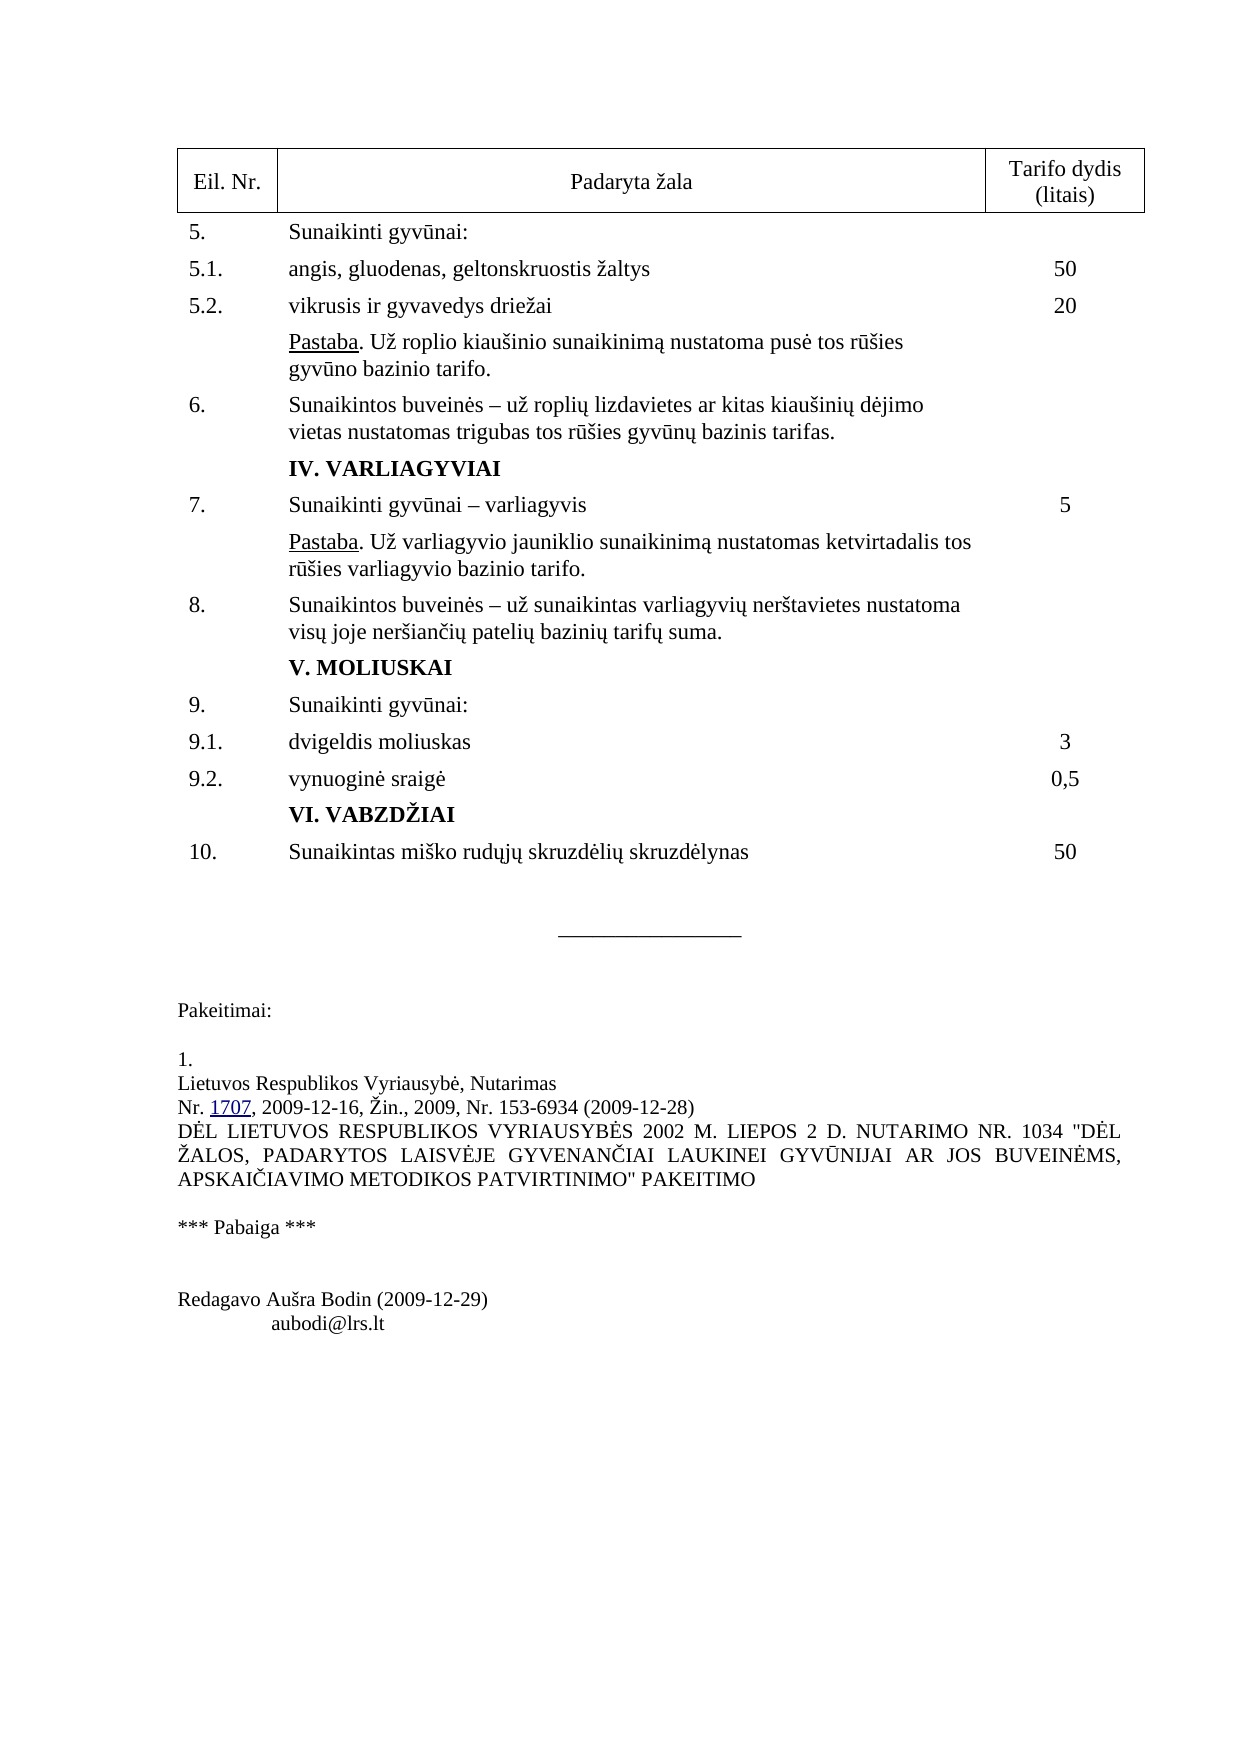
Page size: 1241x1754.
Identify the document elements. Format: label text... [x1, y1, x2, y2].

table_cell 5. [177, 213, 277, 249]
table_cell [177, 449, 277, 485]
table_header Padaryta žala [278, 149, 985, 212]
table_header Tarifo dydis (litais) [986, 149, 1144, 212]
table_cell VI. VABZDŽIAI [277, 795, 986, 832]
table_cell [986, 795, 1144, 832]
text Nr. 1707, 2009-12-16, Žin., 2009, Nr. 153-6934 (2009-12-28) [177, 1094, 1122, 1119]
table_cell [986, 322, 1144, 385]
table_cell 20 [986, 285, 1144, 322]
table_cell 3 [986, 722, 1144, 758]
table_cell [177, 795, 277, 832]
table_cell [986, 385, 1144, 448]
table_cell [986, 685, 1144, 722]
table_cell 9.1. [177, 722, 277, 758]
table_cell vynuoginė sraigė [277, 759, 986, 795]
table_cell 5 [986, 485, 1144, 522]
table_cell Sunaikinti gyvūnai – varliagyvis [277, 485, 986, 522]
table_cell 7. [177, 485, 277, 522]
table_cell Pastaba. Už roplio kiaušinio sunaikinimą nustatoma pusė tos rūšies gyvūno bazinio tarifo. [277, 322, 986, 385]
table_cell 9. [177, 685, 277, 722]
table_cell [986, 585, 1144, 648]
table_header Eil. Nr. [178, 149, 277, 212]
table_cell V. MOLIUSKAI [277, 648, 986, 685]
text Redagavo Aušra Bodin (2009-12-29) [177, 1287, 1122, 1311]
table_cell 0,5 [986, 759, 1144, 795]
table_cell Sunaikintos buveinės – už roplių lizdavietes ar kitas kiaušinių dėjimo vietas nustatomas trigubas tos rūšies gyvūnų bazinis tarifas. [277, 385, 986, 448]
table_cell 50 [986, 832, 1144, 869]
table_cell [177, 522, 277, 585]
table_cell 5.2. [177, 285, 277, 322]
table_cell [177, 648, 277, 685]
table_cell Pastaba. Už varliagyvio jauniklio sunaikinimą nustatomas ketvirtadalis tos rūšies varliagyvio bazinio tarifo. [277, 522, 986, 585]
table_cell [986, 522, 1144, 585]
table_cell 10. [177, 832, 277, 869]
table_cell IV. Varliagyviai [277, 449, 986, 485]
table_cell 6. [177, 385, 277, 448]
table_cell 5.1. [177, 249, 277, 285]
text 1. [177, 1046, 1122, 1071]
text Lietuvos Respublikos Vyriausybė, Nutarimas [177, 1071, 1122, 1094]
table_cell Sunaikinti gyvūnai: [277, 685, 986, 722]
table_cell [986, 449, 1144, 485]
table_cell dvigeldis moliuskas [277, 722, 986, 758]
table_cell angis, gluodenas, geltonskruostis žaltys [277, 249, 986, 285]
table_cell vikrusis ir gyvavedys driežai [277, 285, 986, 322]
table_cell [986, 648, 1144, 685]
table_cell 50 [986, 249, 1144, 285]
text *** Pabaiga *** [177, 1215, 1122, 1239]
table_cell [986, 213, 1144, 249]
table_cell [177, 322, 277, 385]
table_cell Sunaikinti gyvūnai: [277, 213, 986, 249]
table_cell 9.2. [177, 759, 277, 795]
text DĖL LIETUVOS RESPUBLIKOS VYRIAUSYBĖS 2002 M. LIEPOS 2 D. NUTARIMO NR. 1034 "DĖL ŽALOS, PADARYTOS LAISVĖJE GYVENANČIAI LAUKINEI GYVŪNIJAI AR JOS BUVEINĖMS, APSKAIČIAVIMO METODIKOS PATVIRTINIMO" PAKEITIMO [177, 1119, 1122, 1191]
table_cell Sunaikintas miško rudųjų skruzdėlių skruzdėlynas [277, 832, 986, 869]
text aubodi@lrs.lt [177, 1311, 1122, 1335]
table_cell 8. [177, 585, 277, 648]
table_cell Sunaikintos buveinės – už sunaikintas varliagyvių nerštavietes nustatoma visų joje neršiančių patelių bazinių tarifų suma. [277, 585, 986, 648]
text Pakeitimai: [177, 998, 1122, 1022]
text –––––––––––––––– [177, 922, 1122, 948]
